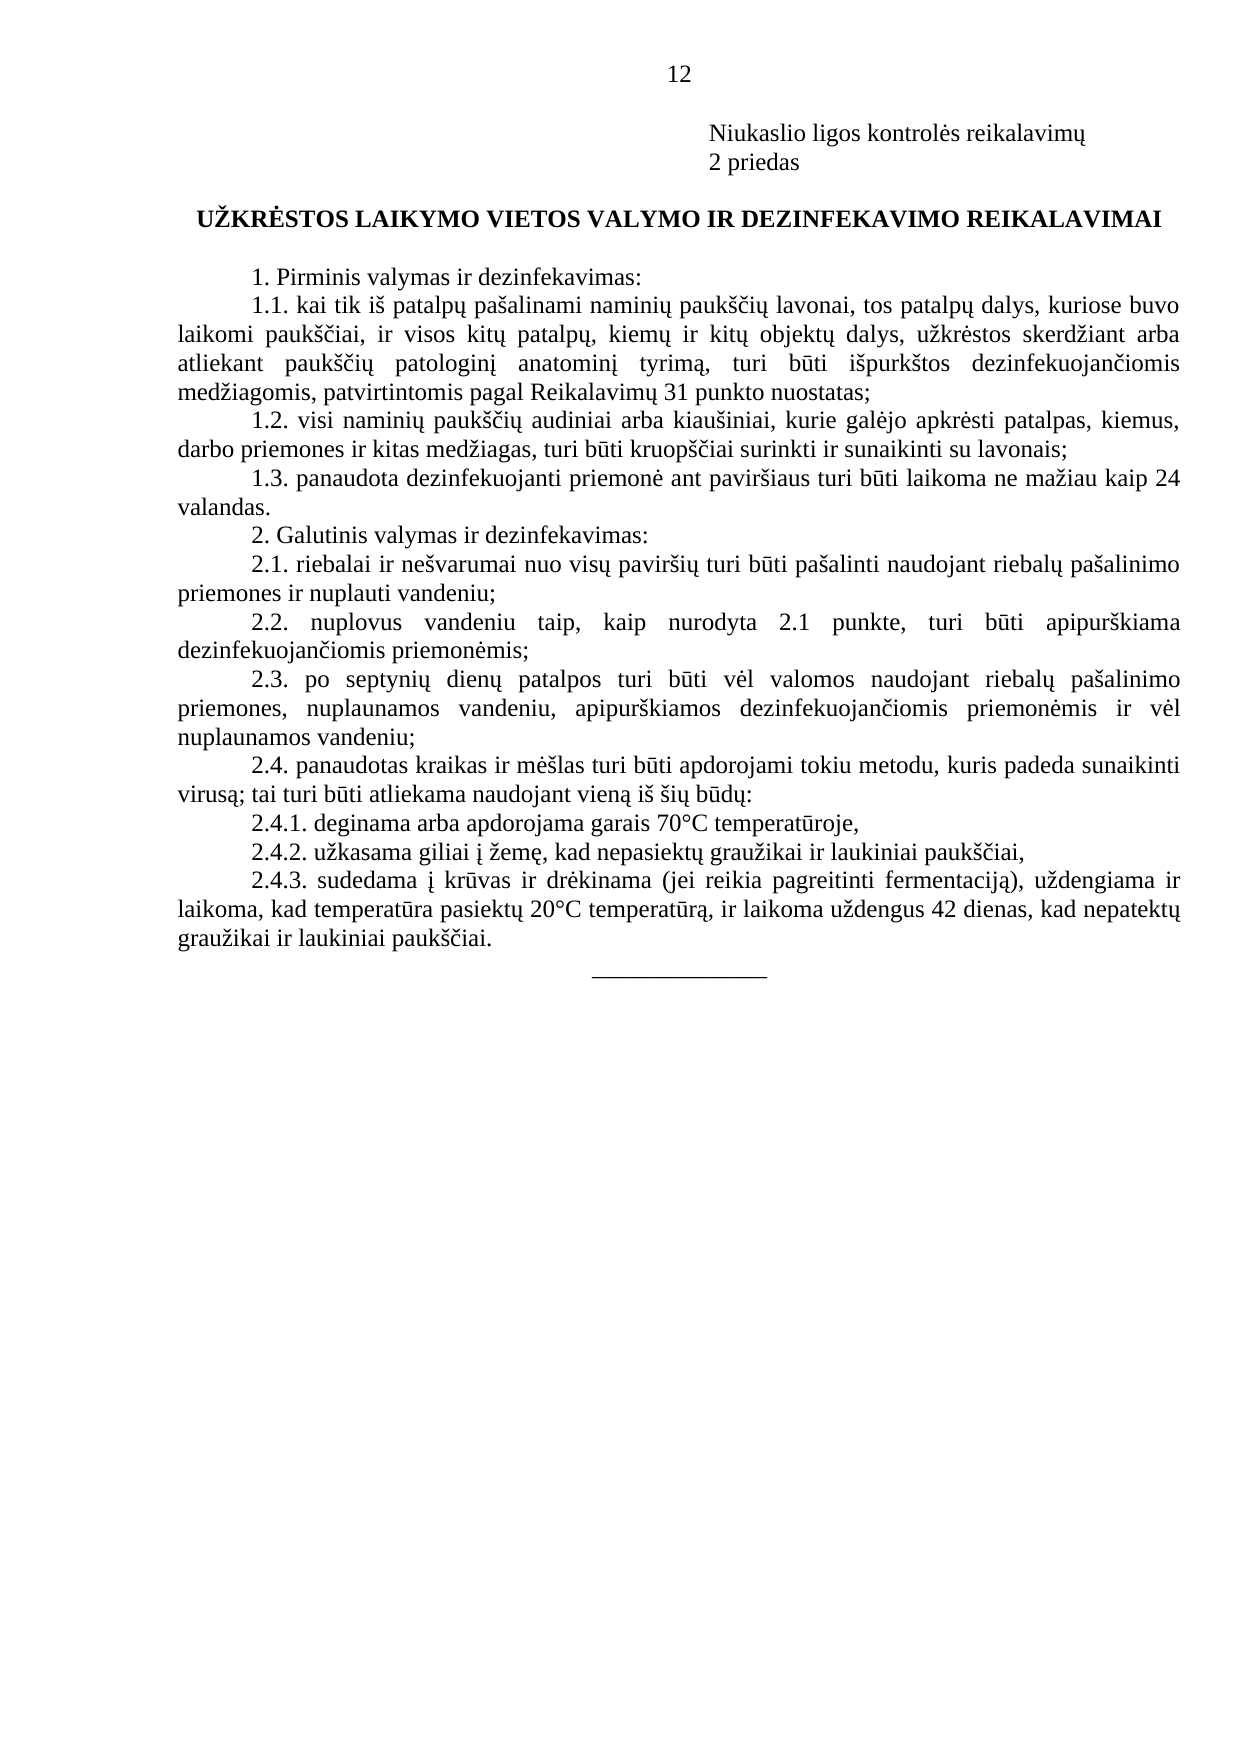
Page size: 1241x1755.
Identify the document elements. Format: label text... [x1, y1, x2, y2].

text 2.1. riebalai ir nešvarumai nuo visų paviršių turi būti pašalinti naudojant riebalų pašalinimo priemones ir nuplauti vandeniu; [177, 549, 1181, 607]
text 2.2. nuplovus vandeniu taip, kaip nurodyta 2.1 punkte, turi būti apipurškiama dezinfekuojančiomis priemonėmis; [177, 607, 1181, 664]
text 2 priedas [177, 147, 1181, 176]
text 2.4.1. deginama arba apdorojama garais 70°C temperatūroje, [177, 808, 1181, 837]
text 1. Pirminis valymas ir dezinfekavimas: [177, 262, 1181, 291]
text 2.4. panaudotas kraikas ir mėšlas turi būti apdorojami tokiu metodu, kuris padeda sunaikinti virusą; tai turi būti atliekama naudojant vieną iš šių būdų: [177, 751, 1181, 808]
text 1.1. kai tik iš patalpų pašalinami naminių paukščių lavonai, tos patalpų dalys, kuriose buvo laikomi paukščiai, ir visos kitų patalpų, kiemų ir kitų objektų dalys, užkrėstos skerdžiant arba atliekant paukščių patologinį anatominį tyrimą, turi būti išpurkštos dezinfekuojančiomis medžiagomis, patvirtintomis pagal Reikalavimų 31 punkto nuostatas; [177, 291, 1181, 406]
text ______________ [177, 952, 1181, 981]
text UŽKRĖSTOS LAIKYMO VIETOS VALYMO IR DEZINFEKAVIMO REIKALAVIMAI [177, 204, 1181, 233]
text 1.3. panaudota dezinfekuojanti priemonė ant paviršiaus turi būti laikoma ne mažiau kaip 24 valandas. [177, 463, 1181, 521]
text 1.2. visi naminių paukščių audiniai arba kiaušiniai, kurie galėjo apkrėsti patalpas, kiemus, darbo priemones ir kitas medžiagas, turi būti kruopščiai surinkti ir sunaikinti su lavonais; [177, 406, 1181, 463]
text 2. Galutinis valymas ir dezinfekavimas: [177, 521, 1181, 549]
text Niukaslio ligos kontrolės reikalavimų [709, 118, 1181, 147]
text 2.4.3. sudedama į krūvas ir drėkinama (jei reikia pagreitinti fermentaciją), uždengiama ir laikoma, kad temperatūra pasiektų 20°C temperatūrą, ir laikoma uždengus 42 dienas, kad nepatektų graužikai ir laukiniai paukščiai. [177, 866, 1181, 952]
text 2.3. po septynių dienų patalpos turi būti vėl valomos naudojant riebalų pašalinimo priemones, nuplaunamos vandeniu, apipurškiamos dezinfekuojančiomis priemonėmis ir vėl nuplaunamos vandeniu; [177, 664, 1181, 751]
text 2.4.2. užkasama giliai į žemę, kad nepasiektų graužikai ir laukiniai paukščiai, [177, 837, 1181, 866]
